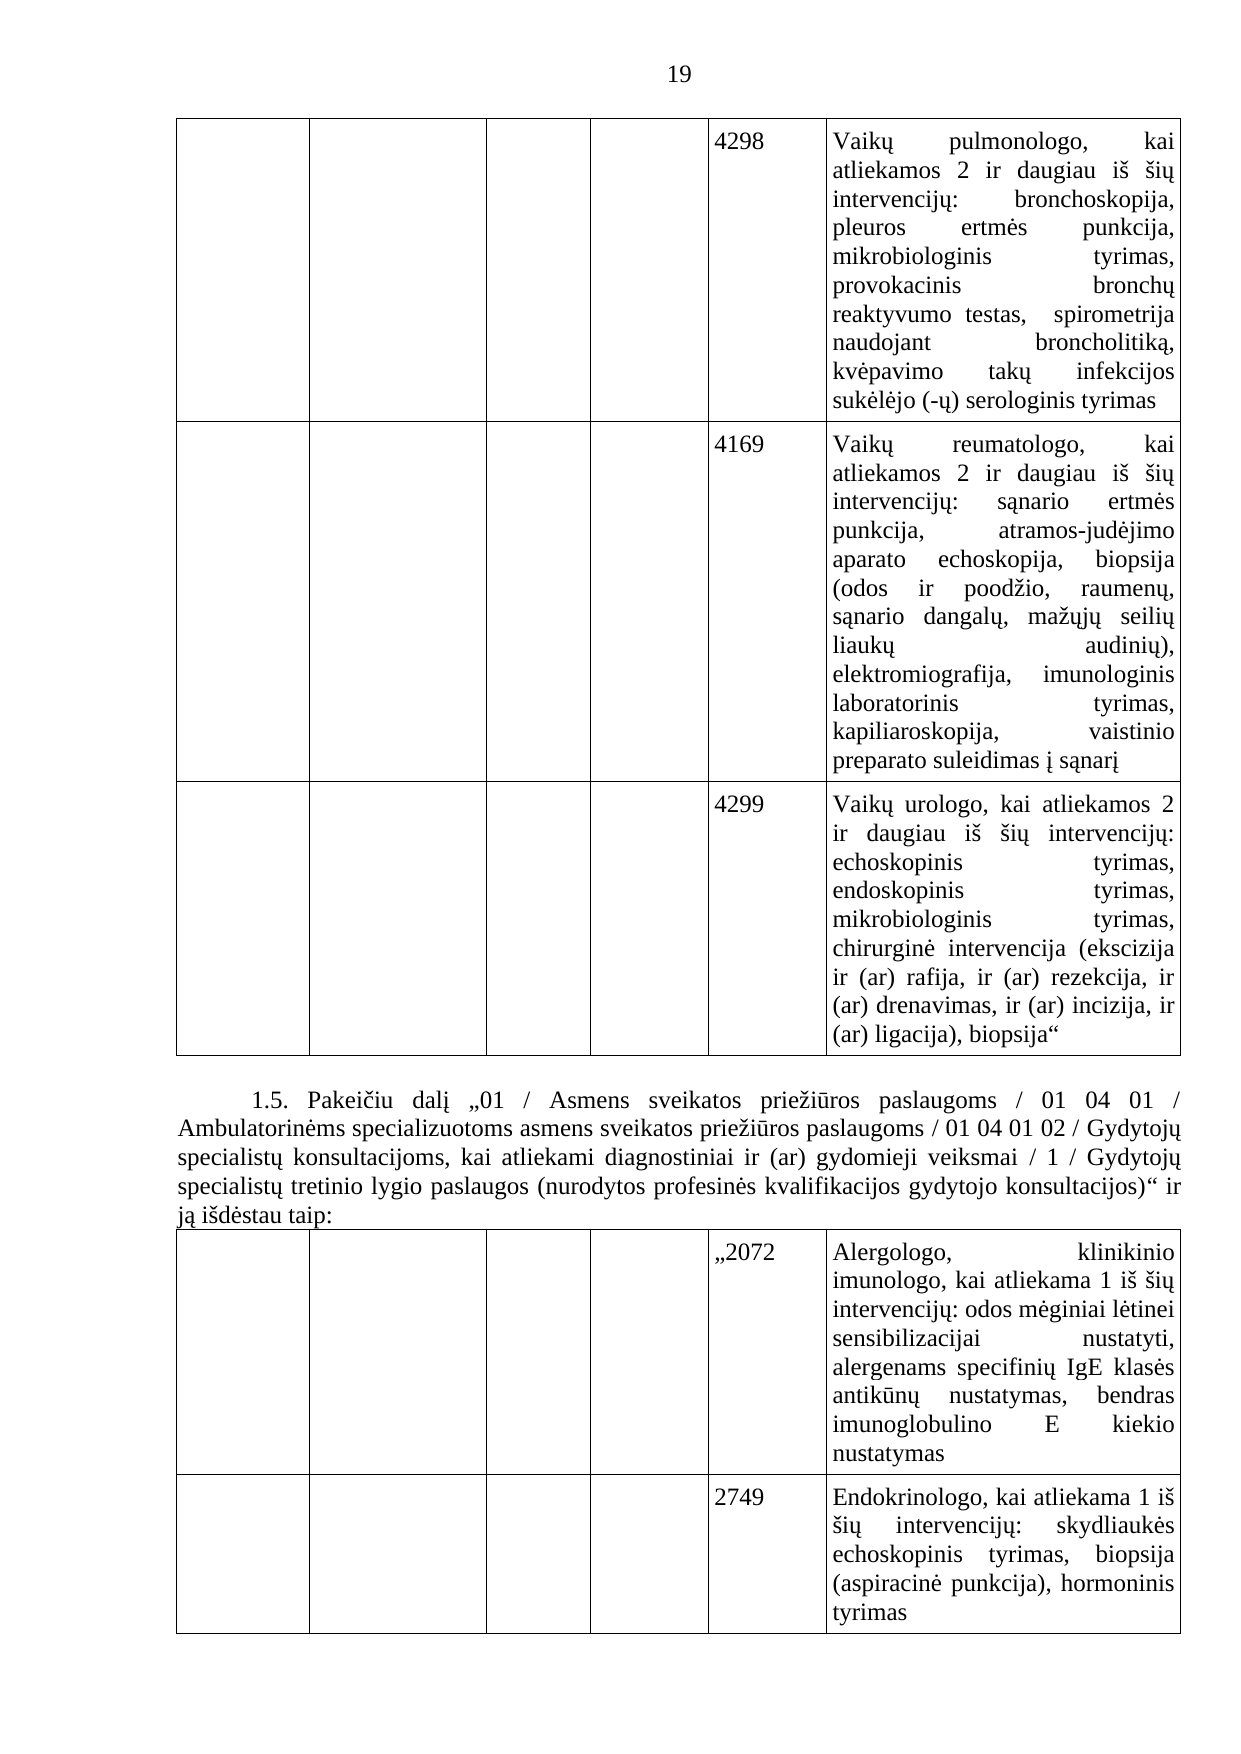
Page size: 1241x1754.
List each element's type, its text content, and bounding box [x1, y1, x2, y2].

table_header [310, 1230, 486, 1474]
table_header [591, 1230, 708, 1474]
table_cell 4299 [709, 782, 826, 1055]
table_cell [177, 119, 309, 421]
table_cell [310, 782, 486, 1055]
text 1.5. Pakeičiu dalį „01 / Asmens sveikatos priežiūros paslaugoms / 01 04 01 / Ambulatorinėms specializuotoms asmens sveikatos priežiūros paslaugoms / 01 04 01 02 / Gydytojų specialistų konsultacijoms, kai atliekami diagnostiniai ir (ar) gydomieji veiksmai / 1 / Gydytojų specialistų tretinio lygio paslaugos (nurodytos profesinės kvalifikacijos gydytojo konsultacijos)“ ir ją išdėstau taip: [177, 1085, 1181, 1228]
table_cell [177, 422, 309, 781]
table_cell [177, 782, 309, 1055]
table_cell [487, 119, 590, 421]
table_header Alergologo, klinikinio imunologo, kai atliekama 1 iš šių intervencijų: odos mėginiai lėtinei sensibilizacijai nustatyti, alergenams specifinių IgE klasės antikūnų nustatymas, bendras imunoglobulino E kiekio nustatymas [827, 1230, 1180, 1474]
table_cell [310, 119, 486, 421]
table_cell [487, 782, 590, 1055]
table_cell [177, 1475, 309, 1633]
table_cell [310, 1475, 486, 1633]
table_cell [591, 1475, 708, 1633]
table_cell Vaikų reumatologo, kai atliekamos 2 ir daugiau iš šių intervencijų: sąnario ertmės punkcija, atramos-judėjimo aparato echoskopija, biopsija (odos ir poodžio, raumenų, sąnario dangalų, mažųjų seilių liaukų audinių), elektromiografija, imunologinis laboratorinis tyrimas, kapiliaroskopija, vaistinio preparato suleidimas į sąnarį [827, 422, 1180, 781]
table_header [487, 1230, 590, 1474]
table_cell [310, 422, 486, 781]
table_cell 4169 [709, 422, 826, 781]
table_cell [487, 1475, 590, 1633]
table_cell Vaikų urologo, kai atliekamos 2 ir daugiau iš šių intervencijų: echoskopinis tyrimas, endoskopinis tyrimas, mikrobiologinis tyrimas, chirurginė intervencija (ekscizija ir (ar) rafija, ir (ar) rezekcija, ir (ar) drenavimas, ir (ar) incizija, ir (ar) ligacija), biopsija“ [827, 782, 1180, 1055]
table_cell Vaikų pulmonologo, kai atliekamos 2 ir daugiau iš šių intervencijų: bronchoskopija, pleuros ertmės punkcija, mikrobiologinis tyrimas, provokacinis bronchų reaktyvumo testas, spirometrija naudojant broncholitiką, kvėpavimo takų infekcijos sukėlėjo (-ų) serologinis tyrimas [827, 119, 1180, 421]
table_cell 2749 [709, 1475, 826, 1633]
table_cell [591, 422, 708, 781]
table_cell 4298 [709, 119, 826, 421]
table_cell [487, 422, 590, 781]
table_cell [591, 119, 708, 421]
table_cell [591, 782, 708, 1055]
table_header [177, 1230, 309, 1474]
table_header „2072 [709, 1230, 826, 1474]
table_cell Endokrinologo, kai atliekama 1 iš šių intervencijų: skydliaukės echoskopinis tyrimas, biopsija (aspiracinė punkcija), hormoninis tyrimas [827, 1475, 1180, 1633]
